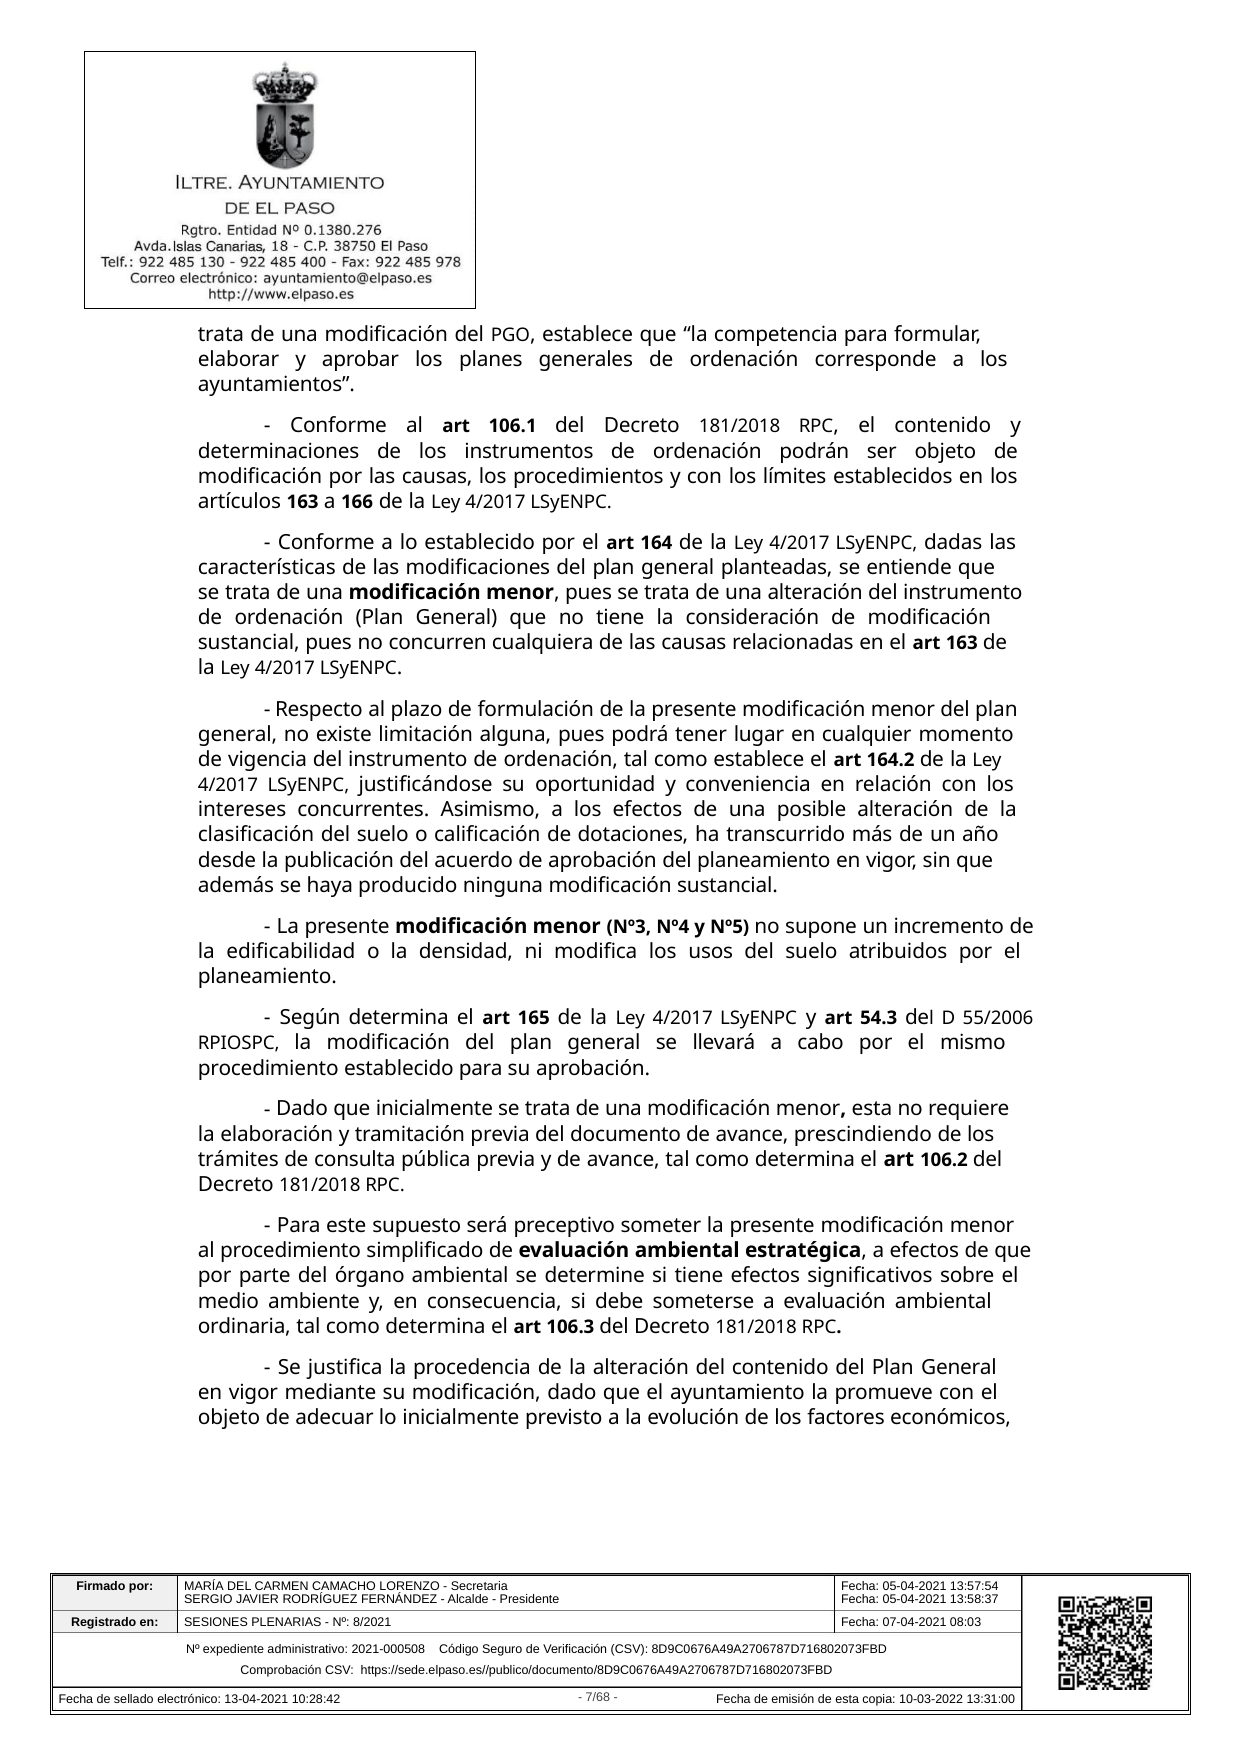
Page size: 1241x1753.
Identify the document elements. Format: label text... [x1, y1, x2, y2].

text Firmado por: [76, 1579, 172, 1593]
text características de las modificaciones del plan general planteadas, se entiende que [198, 555, 1066, 579]
text Nº expediente administrativo: 2021-000508 Código Seguro de Verificación (CSV): 8D9C0676A49A2706787D716802073FBD [186, 1642, 913, 1656]
text modificación por las causas, los procedimientos y con los límites establecidos en los [198, 463, 1066, 488]
text - [264, 1355, 278, 1379]
text Comprobación CSV: https://sede.elpaso.es//publico/documento/8D9C0676A49A2706787D716802073FBD [240, 1663, 913, 1677]
text general, no existe limitación alguna, pues podrá tener lugar en cualquier momento [198, 722, 1066, 746]
text - [264, 914, 276, 938]
text planeamiento. [198, 964, 1066, 988]
text MARÍA DEL CARMEN CAMACHO LORENZO - Secretaria [184, 1579, 586, 1593]
text elaborar y aprobar los planes generales de ordenación corresponde a los [198, 347, 1066, 371]
text la Ley 4/2017 LSyENPC. [198, 655, 1066, 680]
text Según determina el art 165 de la Ley 4/2017 LSyENPC y art 54.3 del D 55/2006 [279, 1005, 1066, 1030]
text Fecha: 05-04-2021 13:58:37 [841, 1593, 1022, 1607]
text procedimiento establecido para su aprobación. [198, 1055, 1066, 1080]
text Conforme a lo establecido por el art 164 de la Ley 4/2017 LSyENPC, dadas las [278, 530, 1066, 554]
text Respecto al plazo de formulación de la presente modificación menor del plan [275, 697, 1066, 721]
picture [85, 52, 475, 308]
text Fecha: 07-04-2021 08:03 [841, 1615, 1002, 1629]
text Fecha de sellado electrónico: 13-04-2021 10:28:42 [58, 1692, 365, 1706]
text SERGIO JAVIER RODRÍGUEZ FERNÁNDEZ - Alcalde - Presidente [184, 1593, 586, 1607]
text trámites de consulta pública previa y de avance, tal como determina el art 106.2 del [198, 1146, 1066, 1171]
text sustancial, pues no concurren cualquiera de las causas relacionadas en el art 163 de [198, 630, 1066, 655]
text trata de una modificación del PGO, establece que “la competencia para formular, [198, 322, 1066, 346]
text artículos 163 a 166 de la Ley 4/2017 LSyENPC. [198, 489, 1066, 513]
text Fecha: 05-04-2021 13:57:54 [841, 1579, 1022, 1593]
text RPIOSPC, la modificación del plan general se llevará a cabo por el mismo [198, 1030, 1066, 1055]
text determinaciones de los instrumentos de ordenación podrán ser objeto de [198, 438, 1066, 463]
text - [264, 697, 275, 721]
text la elaboración y tramitación previa del documento de avance, prescindiendo de los [198, 1122, 1066, 1146]
text 4/2017 LSyENPC, justificándose su oportunidad y conveniencia en relación con los [198, 772, 1066, 797]
text de vigencia del instrumento de ordenación, tal como establece el art 164.2 de la Ley [198, 747, 1066, 771]
text clasificación del suelo o calificación de dotaciones, ha transcurrido más de un año [198, 822, 1066, 847]
text objeto de adecuar lo inicialmente previsto a la evolución de los factores económicos, [198, 1405, 1066, 1429]
text La presente modificación menor (Nº3, Nº4 y Nº5) no supone un incremento de [276, 913, 1066, 938]
text Se justifica la procedencia de la alteración del contenido del Plan General [278, 1355, 1066, 1379]
text - [264, 1005, 279, 1030]
text por parte del órgano ambiental se determine si tiene efectos significativos sobre el [198, 1263, 1066, 1288]
text - [264, 413, 290, 438]
text se trata de una modificación menor, pues se trata de una alteración del instrumento [198, 579, 1066, 604]
text - [264, 1213, 277, 1237]
text ayuntamientos”. [198, 372, 1066, 397]
text - [264, 530, 278, 554]
text SESIONES PLENARIAS - Nº: 8/2021 [184, 1615, 416, 1629]
text Fecha de emisión de esta copia: 10-03-2022 13:31:00 [716, 1692, 1040, 1706]
text desde la publicación del acuerdo de aprobación del planeamiento en vigor, sin que [198, 847, 1066, 872]
text Conforme al art 106.1 del Decreto 181/2018 RPC, el contenido y [290, 413, 1066, 438]
text en vigor mediante su modificación, dado que el ayuntamiento la promueve con el [198, 1380, 1066, 1404]
text además se haya producido ninguna modificación sustancial. [198, 872, 1066, 897]
text de ordenación (Plan General) que no tiene la consideración de modificación [198, 605, 1066, 630]
text - 7/68 - [578, 1691, 636, 1705]
text medio ambiente y, en consecuencia, si debe someterse a evaluación ambiental [198, 1288, 1066, 1313]
text Registrado en: [71, 1615, 177, 1629]
picture [51, 1574, 1190, 1714]
text al procedimiento simplificado de evaluación ambiental estratégica, a efectos de que [198, 1238, 1066, 1263]
text Decreto 181/2018 RPC. [198, 1172, 1066, 1196]
text ordinaria, tal como determina el art 106.3 del Decreto 181/2018 RPC. [198, 1313, 1066, 1338]
text Para este supuesto será preceptivo someter la presente modificación menor [277, 1213, 1065, 1237]
text Dado que inicialmente se trata de una modificación menor, esta no requiere [276, 1096, 1066, 1121]
text - [264, 1096, 276, 1121]
text la edificabilidad o la densidad, ni modifica los usos del suelo atribuidos por el [198, 939, 1066, 963]
text intereses concurrentes. Asimismo, a los efectos de una posible alteración de la [198, 797, 1066, 822]
